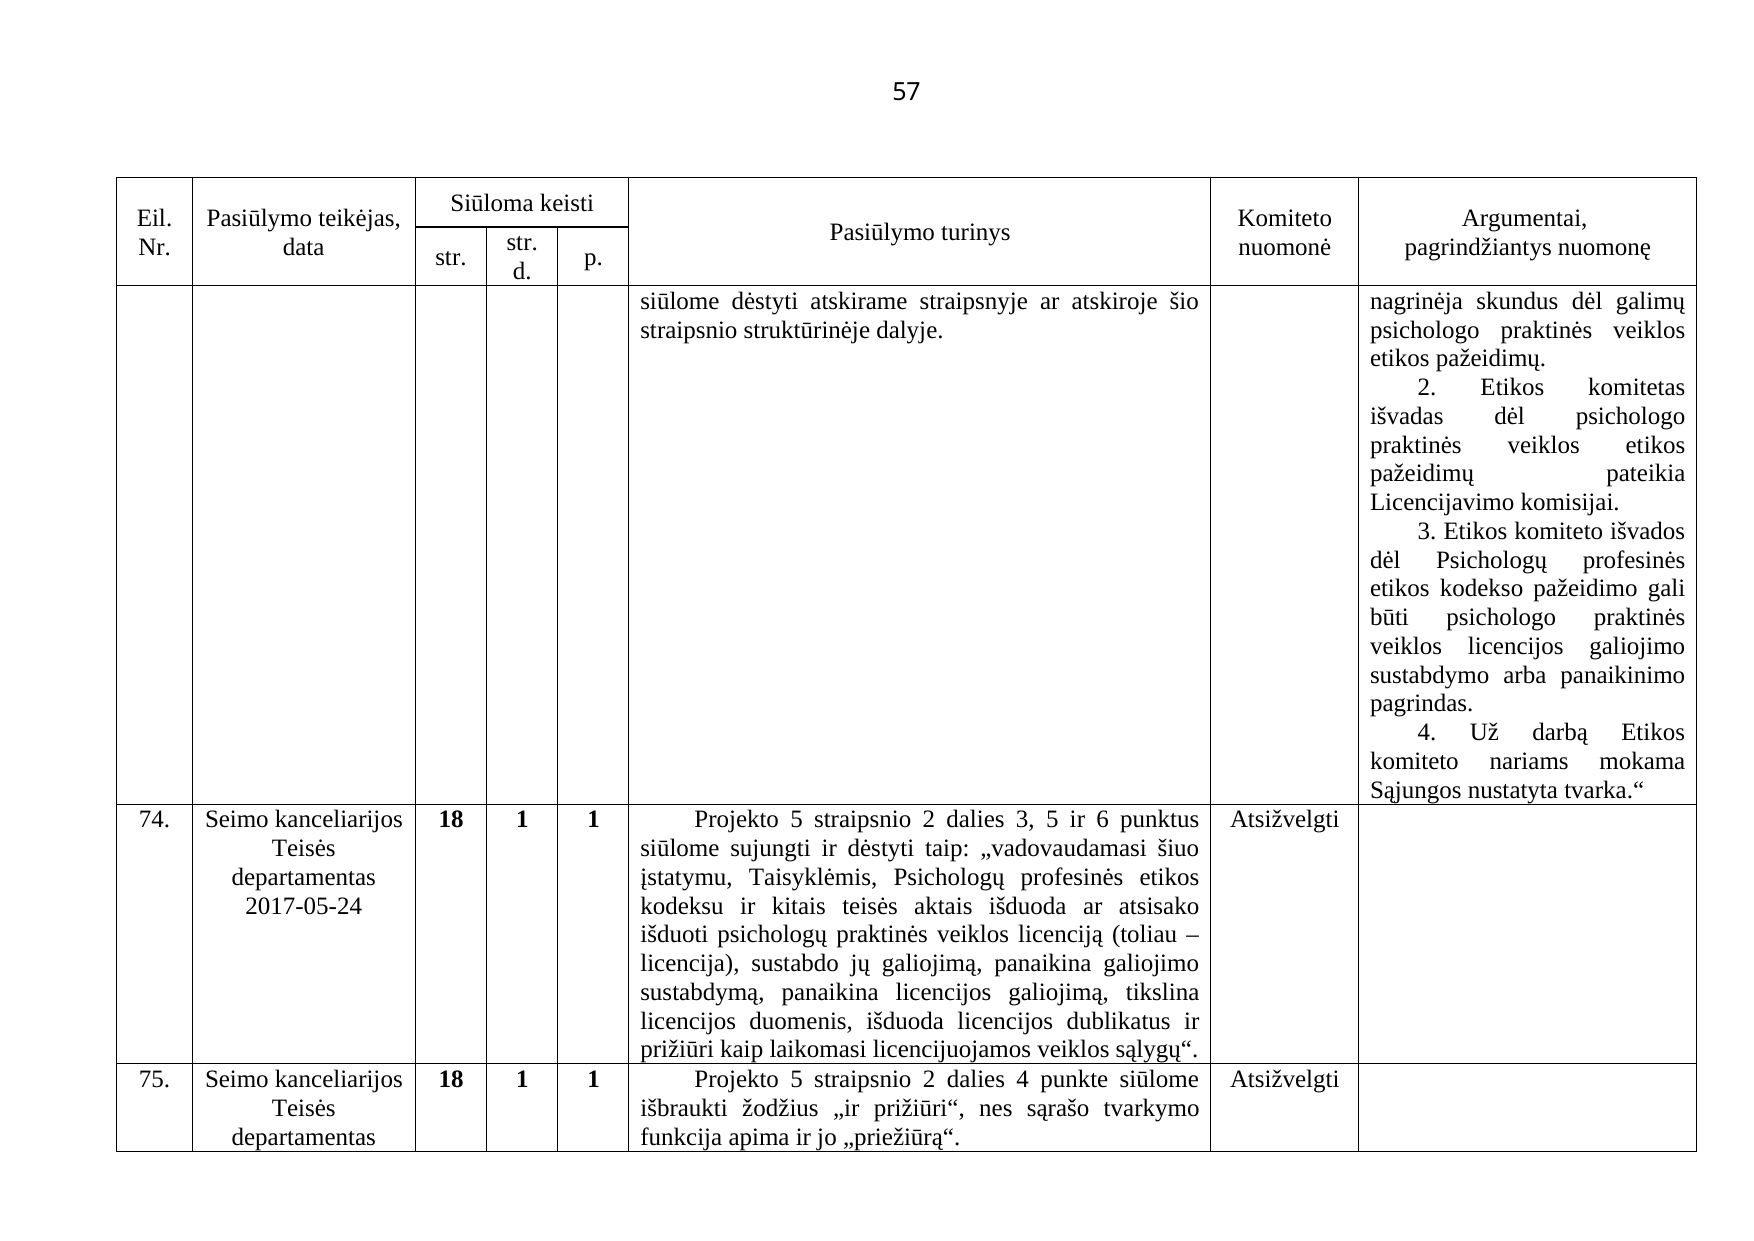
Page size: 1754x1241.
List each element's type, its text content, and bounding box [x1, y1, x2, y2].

table_cell [558, 286, 628, 803]
table_header Komiteto nuomonė [1211, 178, 1358, 285]
table_cell 75. [117, 1064, 192, 1151]
table_cell Seimo kanceliarijos Teisės departamentas 2017-05-24 [193, 805, 415, 1063]
table_cell 74. [117, 805, 192, 1063]
table_header Pasiūlymo teikėjas, data [193, 178, 415, 285]
table_cell nagrinėja skundus dėl galimų psichologo praktinės veiklos etikos pažeidimų. 2. Etikos komitetas išvadas dėl psichologo praktinės veiklos etikos pažeidimų pateikia Licencijavimo komisijai. 3. Etikos komiteto išvados dėl Psichologų profesinės etikos kodekso pažeidimo gali būti psichologo praktinės veiklos licencijos galiojimo sustabdymo arba panaikinimo pagrindas. 4. Už darbą Etikos komiteto nariams mokama Sąjungos nustatyta tvarka.“ [1359, 286, 1696, 803]
table_cell [487, 286, 557, 803]
table_cell 1 [558, 1064, 628, 1151]
table_cell 18 [416, 805, 486, 1063]
table_cell Projekto 5 straipsnio 2 dalies 3, 5 ir 6 punktus siūlome sujungti ir dėstyti taip: „vadovaudamasi šiuo įstatymu, Taisyklėmis, Psichologų profesinės etikos kodeksu ir kitais teisės aktais išduoda ar atsisako išduoti psichologų praktinės veiklos licenciją (toliau – licencija), sustabdo jų galiojimą, panaikina galiojimo sustabdymą, panaikina licencijos galiojimą, tikslina licencijos duomenis, išduoda licencijos dublikatus ir prižiūri kaip laikomasi licencijuojamos veiklos sąlygų“. [629, 805, 1210, 1063]
table_cell 18 [416, 1064, 486, 1151]
table_cell [416, 286, 486, 803]
table_header Pasiūlymo turinys [629, 178, 1210, 285]
table_header Eil. Nr. [117, 178, 192, 285]
table_cell Atsižvelgti [1211, 805, 1358, 1063]
table_cell Seimo kanceliarijos Teisės departamentas [193, 1064, 415, 1151]
table_cell [117, 286, 192, 803]
table_cell [1211, 286, 1358, 803]
table_cell Projekto 5 straipsnio 2 dalies 4 punkte siūlome išbraukti žodžius „ir prižiūri“, nes sąrašo tvarkymo funkcija apima ir jo „priežiūrą“. [629, 1064, 1210, 1151]
table_cell p. [558, 228, 628, 285]
table_cell Atsižvelgti [1211, 1064, 1358, 1151]
table_header Siūloma keisti [416, 178, 628, 226]
table_cell str. d. [487, 228, 557, 285]
table_header Argumentai, pagrindžiantys nuomonę [1359, 178, 1696, 285]
table_cell 1 [487, 1064, 557, 1151]
table_cell [1359, 1064, 1696, 1151]
table_cell 1 [558, 805, 628, 1063]
table_cell [193, 286, 415, 803]
table_cell [1359, 805, 1696, 1063]
table_cell str. [416, 228, 486, 285]
table_cell 1 [487, 805, 557, 1063]
table_cell siūlome dėstyti atskirame straipsnyje ar atskiroje šio straipsnio struktūrinėje dalyje. [629, 286, 1210, 803]
